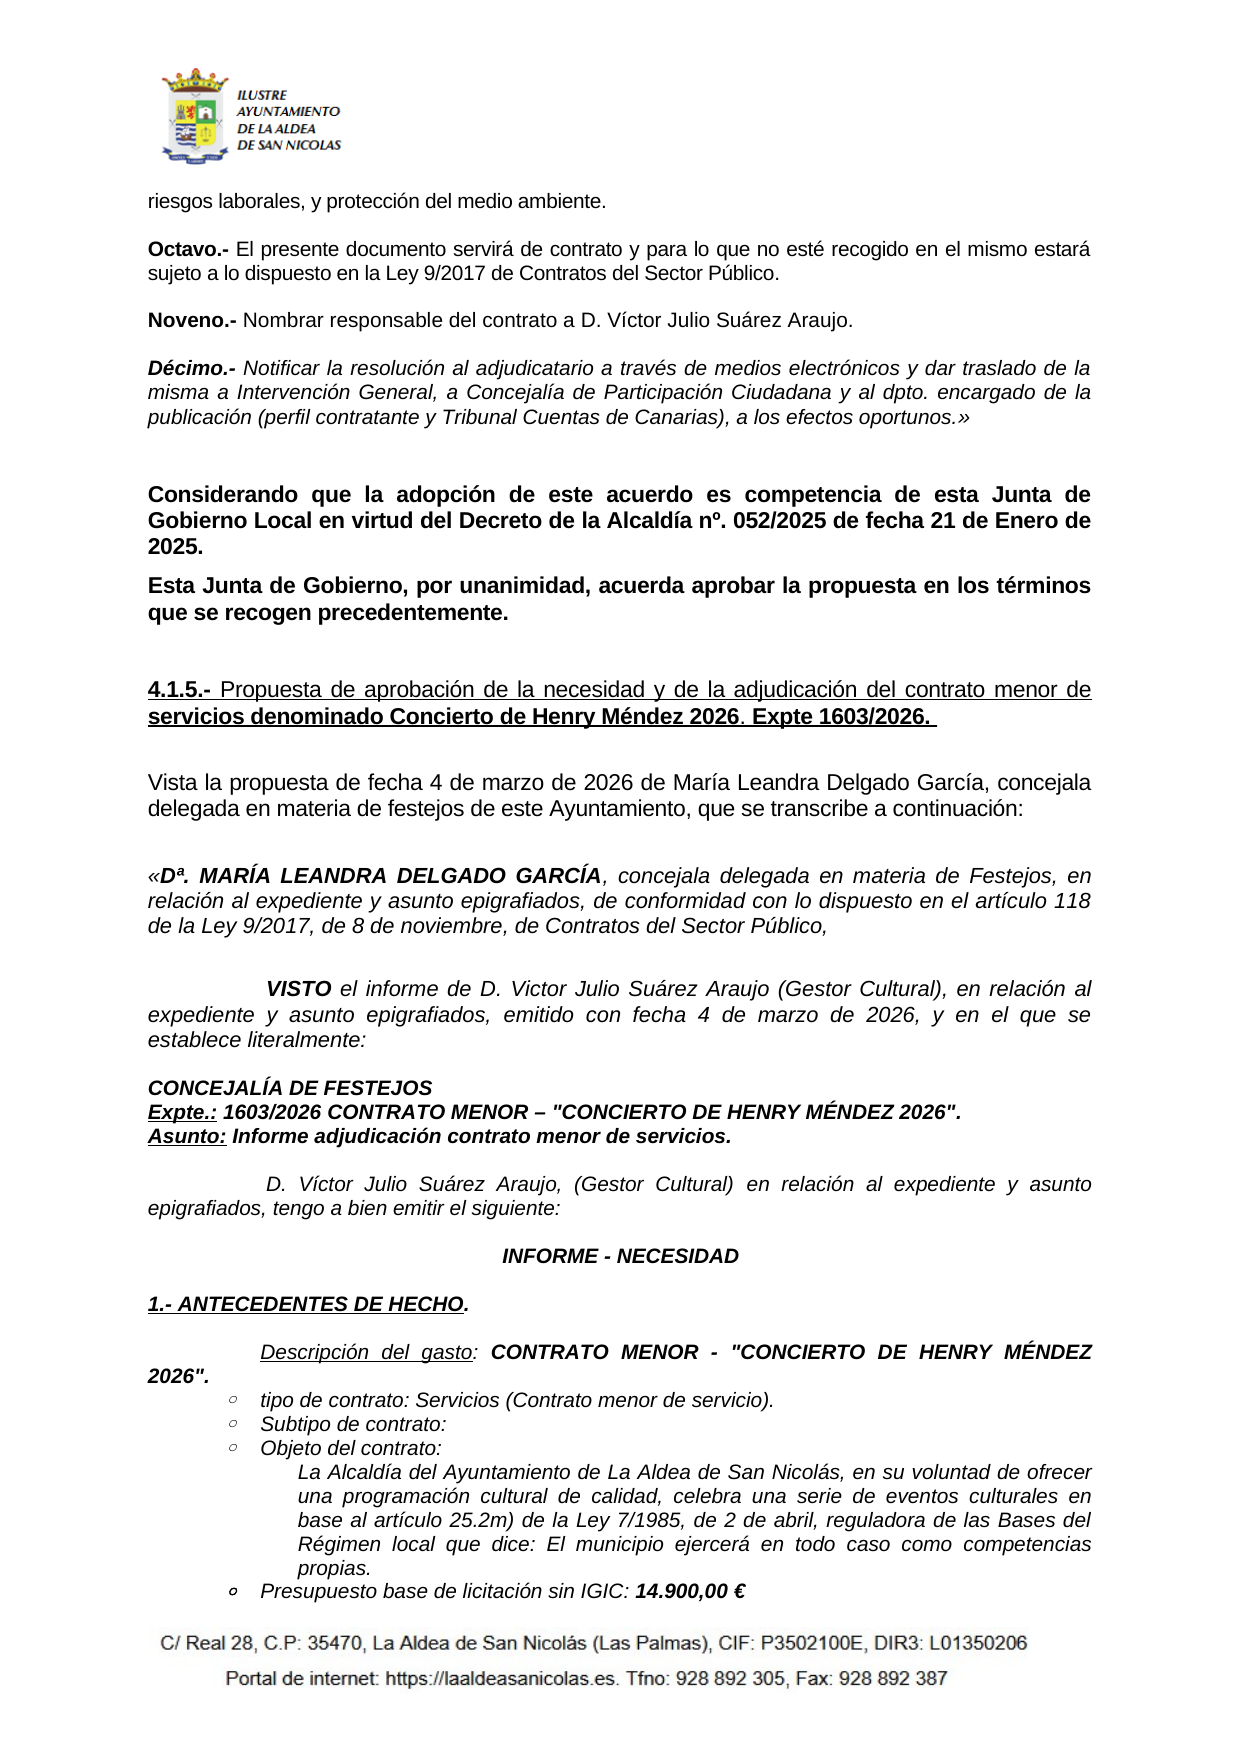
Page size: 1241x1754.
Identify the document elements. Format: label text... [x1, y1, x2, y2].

text servicios denominado Concierto de Henry Méndez 2026. Expte 1603/2026. [148, 700, 1093, 729]
text Noveno.- Nombrar responsable del contrato a D. Víctor Julio Suárez Araujo. [148, 308, 1093, 332]
text CONCEJALÍA DE FESTEJOS [148, 1076, 1093, 1100]
text Descripción del gasto: CONTRATO MENOR - "CONCIERTO DE HENRY MÉNDEZ 2026". [148, 1339, 1093, 1387]
text Considerando que la adopción de este acuerdo es competencia de esta Junta de Gobierno Local en virtud del Decreto de la Alcaldía nº. 052/2025 de fecha 21 de Enero de 2025. [148, 481, 1093, 560]
list Subtipo de contrato: [223, 1411, 1093, 1436]
text VISTO el informe de D. Victor Julio Suárez Araujo (Gestor Cultural), en relación al expediente y asunto epigrafiados, emitido con fecha 4 de marzo de 2026, y en el que se establece literalmente: [148, 976, 1093, 1052]
text Expte.: 1603/2026 CONTRATO MENOR – "CONCIERTO DE HENRY MÉNDEZ 2026". [148, 1100, 1093, 1124]
list Objeto del contrato: [223, 1436, 1093, 1459]
text Octavo.- El presente documento servirá de contrato y para lo que no esté recogido en el mismo estará sujeto a lo dispuesto en la Ley 9/2017 de Contratos del Sector Público. [148, 236, 1093, 284]
text 4.1.5.- Propuesta de aprobación de la necesidad y de la adjudicación del contrato menor de [148, 676, 1093, 699]
list tipo de contrato: Servicios (Contrato menor de servicio). [223, 1387, 1093, 1411]
text Asunto: Informe adjudicación contrato menor de servicios. [148, 1124, 1093, 1148]
picture [148, 60, 357, 172]
text Vista la propuesta de fecha 4 de marzo de 2026 de María Leandra Delgado García, concejala delegada en materia de festejos de este Ayuntamiento, que se transcribe a continuación: [148, 768, 1093, 821]
text La Alcaldía del Ayuntamiento de La Aldea de San Nicolás, en su voluntad de ofrecer una programación cultural de calidad, celebra una serie de eventos culturales en base al artículo 25.2m) de la Ley 7/1985, de 2 de abril, reguladora de las Bases del Régimen local que dice: El municipio ejercerá en todo caso como competencias propias. [298, 1459, 1093, 1579]
text «Dª. MARÍA LEANDRA DELGADO GARCÍA, concejala delegada en materia de Festejos, en relación al expediente y asunto epigrafiados, de conformidad con lo dispuesto en el artículo 118 de la Ley 9/2017, de 8 de noviembre, de Contratos del Sector Público, [148, 863, 1093, 939]
text 1.- ANTECEDENTES DE HECHO. [148, 1292, 1093, 1316]
text INFORME - NECESIDAD [148, 1244, 1093, 1268]
text Esta Junta de Gobierno, por unanimidad, acuerda aprobar la propuesta en los términos que se recogen precedentemente. [148, 572, 1093, 625]
text Décimo.- Notificar la resolución al adjudicatario a través de medios electrónicos y dar traslado de la misma a Intervención General, a Concejalía de Participación Ciudadana y al dpto. encargado de la publicación (perfil contratante y Tribunal Cuentas de Canarias), a los efectos oportunos.» [148, 356, 1093, 429]
text D. Víctor Julio Suárez Araujo, (Gestor Cultural) en relación al expediente y asunto epigrafiados, tengo a bien emitir el siguiente: [148, 1172, 1093, 1220]
picture [149, 1627, 1034, 1694]
text riesgos laborales, y protección del medio ambiente. [148, 188, 1093, 212]
list Presupuesto base de licitación sin IGIC: 14.900,00 € [223, 1579, 1093, 1603]
